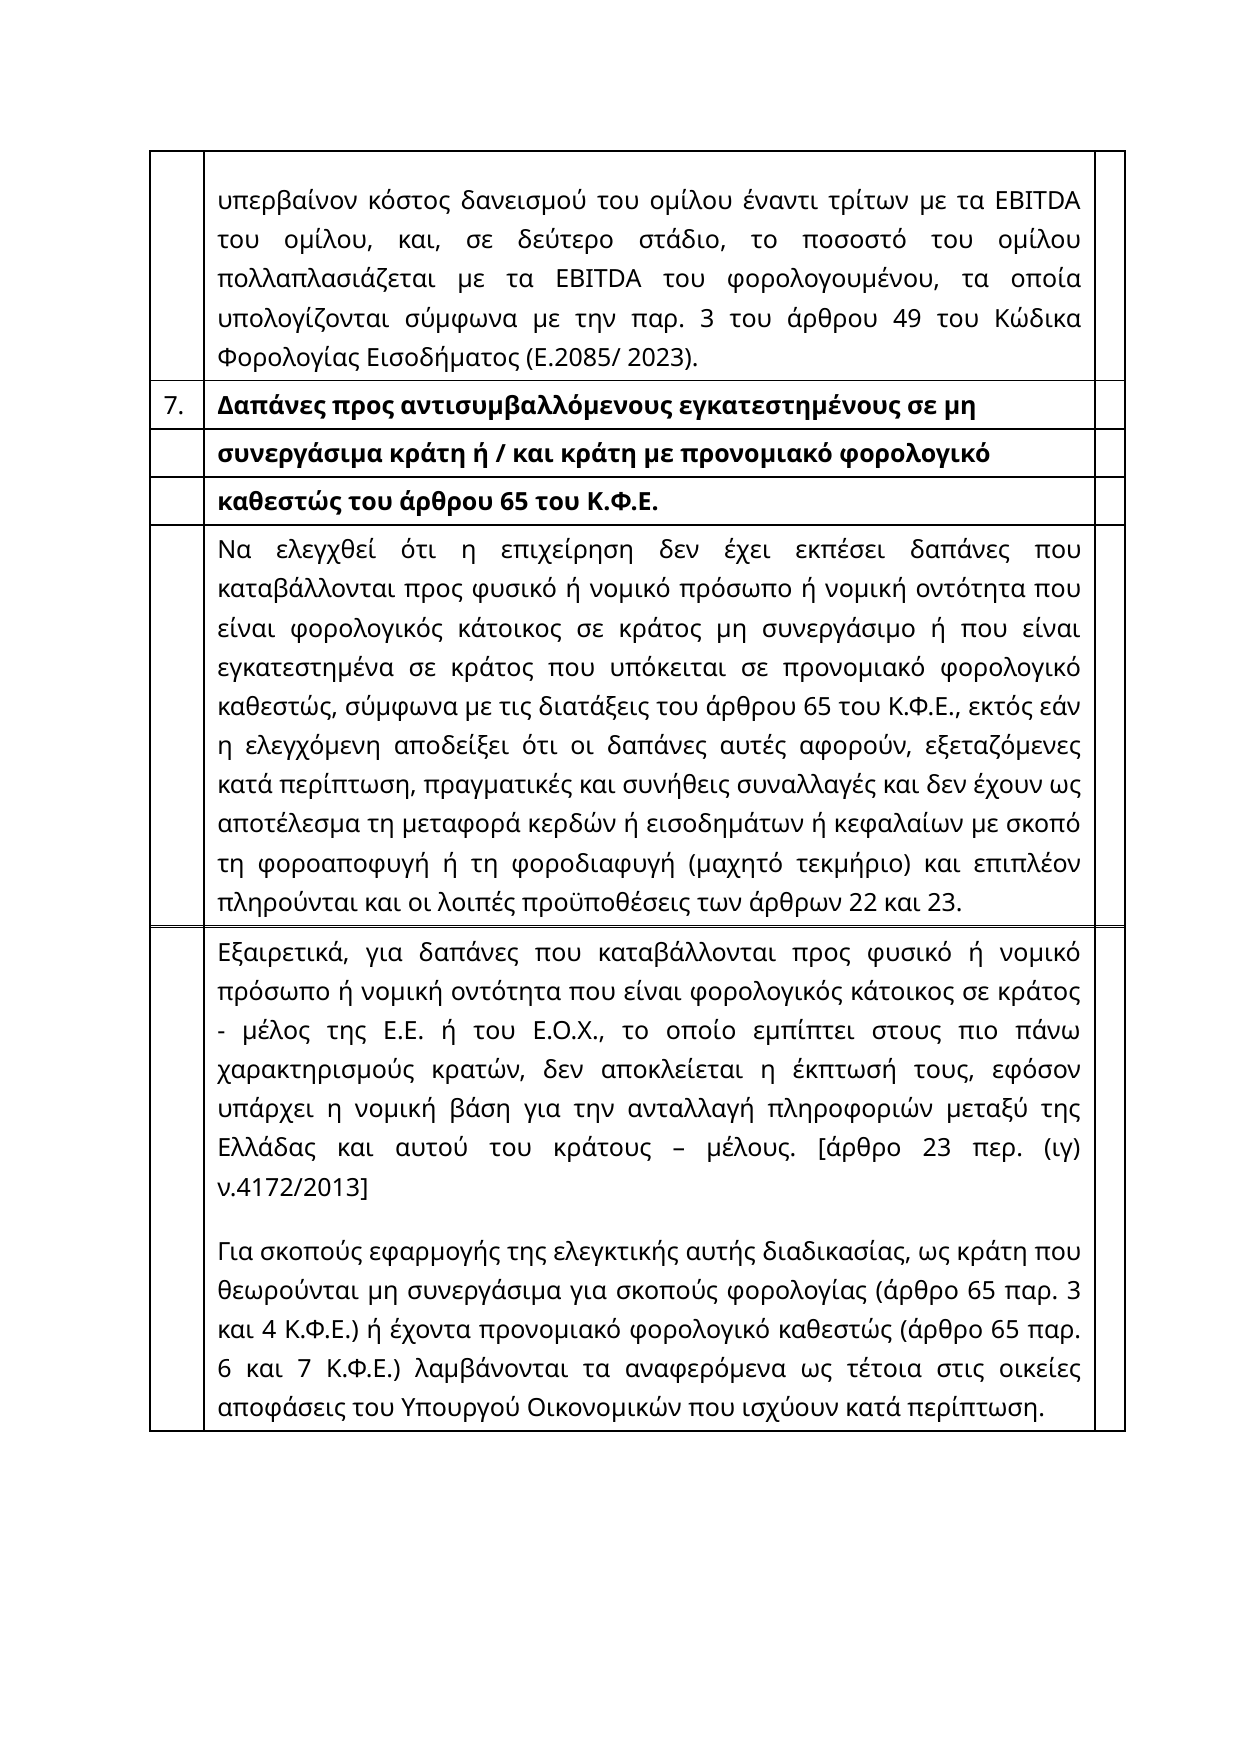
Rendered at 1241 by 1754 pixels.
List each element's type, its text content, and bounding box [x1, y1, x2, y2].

table_cell [1096, 478, 1124, 524]
table_cell [1096, 430, 1124, 476]
table_cell Δαπάνες προς αντισυμβαλλόμενους εγκατεστημένους σε μη [205, 381, 1094, 428]
table_header [1096, 152, 1124, 380]
table_cell [1096, 526, 1124, 925]
table_header [151, 152, 203, 380]
table_cell καθεστώς του άρθρου 65 του K.Φ.Ε. [205, 478, 1094, 524]
table_cell [151, 526, 203, 925]
table_header [1096, 928, 1124, 1430]
table_cell [151, 478, 203, 524]
table_cell [151, 430, 203, 476]
table_header Εξαιρετικά, για δαπάνες που καταβάλλονται προς φυσικό ή νομικό πρόσωπο ή νομική οντότητα που είναι φορολογικός κάτοικος σε κράτος - μέλος της Ε.Ε. ή του Ε.Ο.Χ., το οποίο εμπίπτει στους πιο πάνω χαρακτηρισμούς κρατών, δεν αποκλείεται η έκπτωσή τους, εφόσον υπάρχει η νομική βάση για την ανταλλαγή πληροφοριών μεταξύ της Ελλάδας και αυτού του κράτους – μέλους. [άρθρο 23 περ. (ιγ) ν.4172/2013] Για σκοπούς εφαρμογής της ελεγκτικής αυτής διαδικασίας, ως κράτη που θεωρούνται μη συνεργάσιμα για σκοπούς φορολογίας (άρθρο 65 παρ. 3 και 4 Κ.Φ.Ε.) ή έχοντα προνομιακό φορολογικό καθεστώς (άρθρο 65 παρ. 6 και 7 Κ.Φ.Ε.) λαμβάνονται τα αναφερόμενα ως τέτοια στις οικείες αποφάσεις του Υπουργού Οικονομικών που ισχύουν κατά περίπτωση. [205, 928, 1094, 1430]
table_cell συνεργάσιμα κράτη ή / και κράτη με προνομιακό φορολογικό [205, 430, 1094, 476]
table_cell 7. [151, 381, 203, 428]
table_cell [1096, 381, 1124, 428]
table_cell Να ελεγχθεί ότι η επιχείρηση δεν έχει εκπέσει δαπάνες που καταβάλλονται προς φυσικό ή νομικό πρόσωπο ή νομική οντότητα που είναι φορολογικός κάτοικος σε κράτος μη συνεργάσιμο ή που είναι εγκατεστημένα σε κράτος που υπόκειται σε προνομιακό φορολογικό καθεστώς, σύμφωνα με τις διατάξεις του άρθρου 65 του Κ.Φ.Ε., εκτός εάν η ελεγχόμενη αποδείξει ότι οι δαπάνες αυτές αφορούν, εξεταζόμενες κατά περίπτωση, πραγματικές και συνήθεις συναλλαγές και δεν έχουν ως αποτέλεσμα τη μεταφορά κερδών ή εισοδημάτων ή κεφαλαίων με σκοπό τη φοροαποφυγή ή τη φοροδιαφυγή (μαχητό τεκμήριο) και επιπλέον πληρούνται και οι λοιπές προϋποθέσεις των άρθρων 22 και 23. [205, 526, 1094, 925]
table_header [151, 928, 203, 1430]
table_header υπερβαίνον κόστος δανεισμού του ομίλου έναντι τρίτων με τα EBITDA του ομίλου, και, σε δεύτερο στάδιο, το ποσοστό του ομίλου πολλαπλασιάζεται με τα EBITDA του φορολογουμένου, τα οποία υπολογίζονται σύμφωνα με την παρ. 3 του άρθρου 49 του Κώδικα Φορολογίας Εισοδήματος (Ε.2085/ 2023). [205, 152, 1094, 380]
